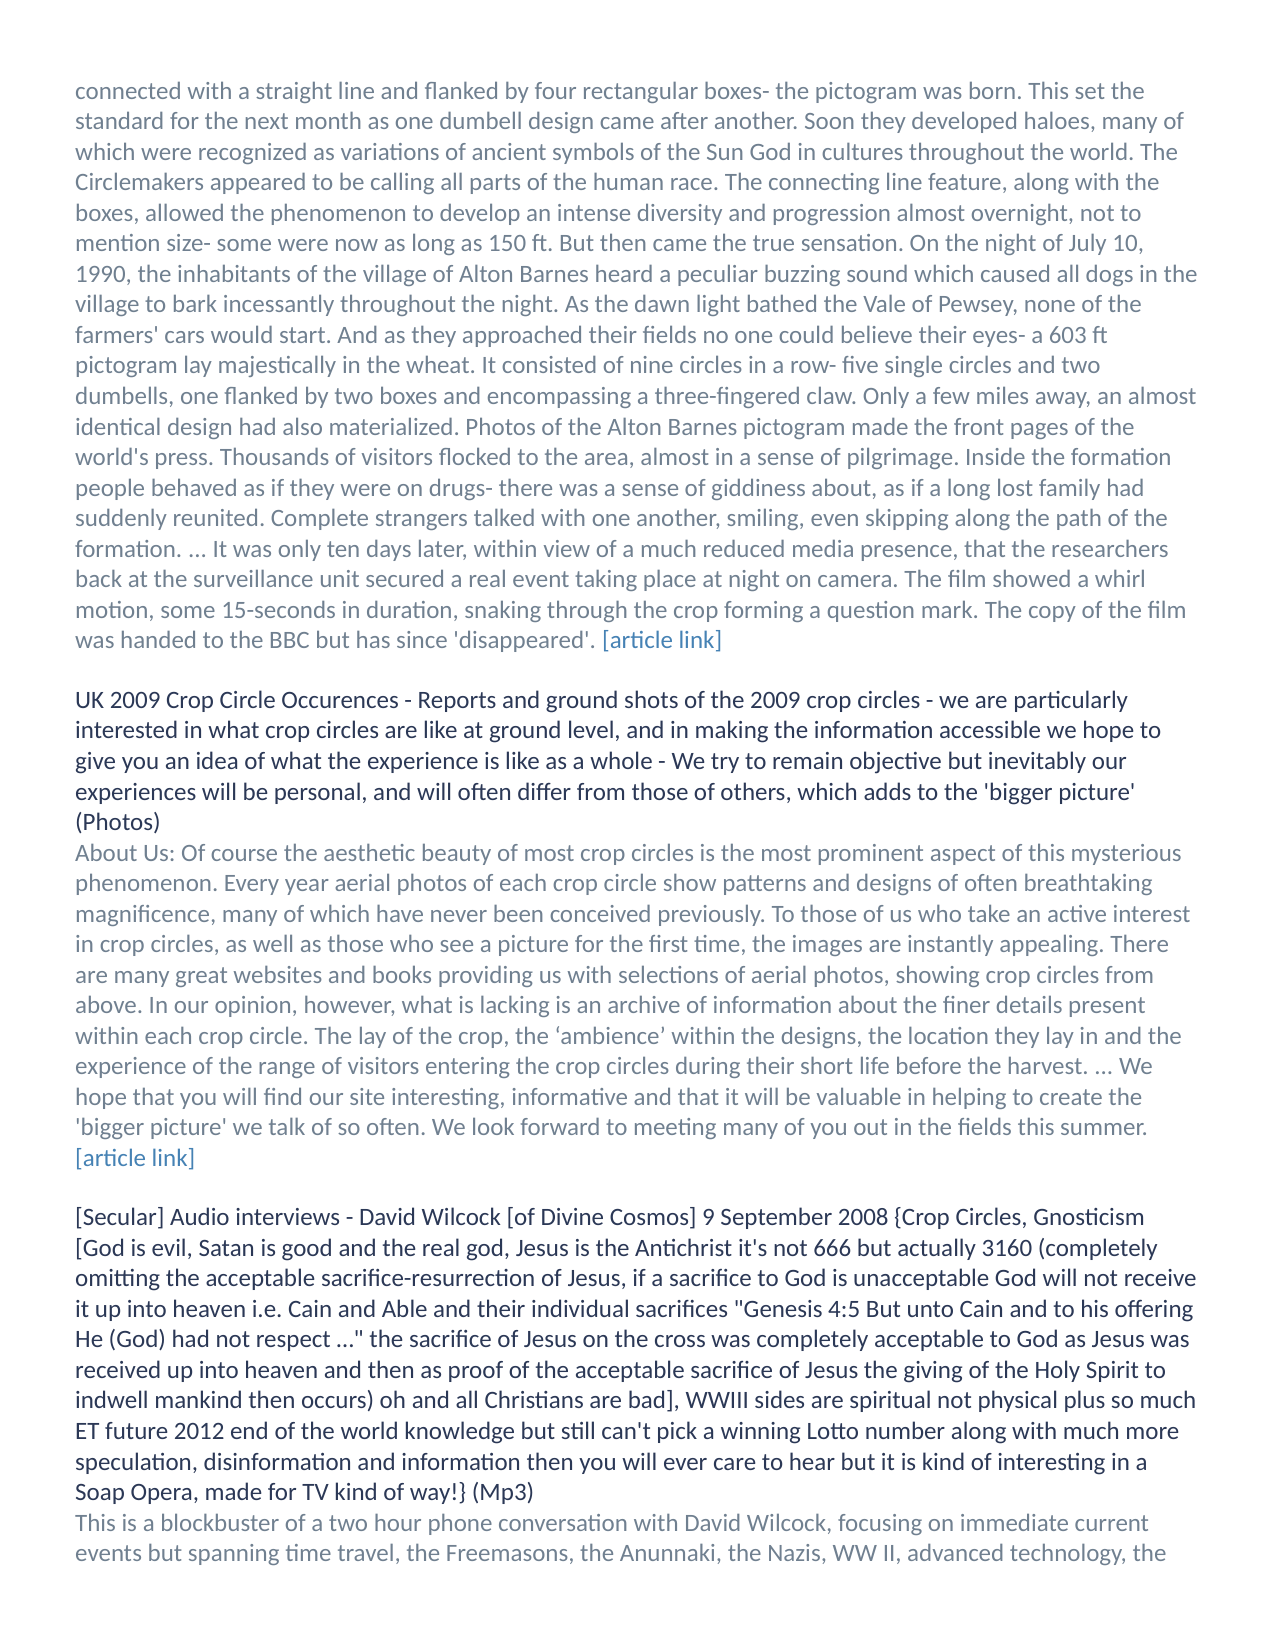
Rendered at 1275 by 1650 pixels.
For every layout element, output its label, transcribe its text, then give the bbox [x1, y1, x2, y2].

text connected with a straight line and flanked by four rectangular boxes- the pictogram was born. This set the standard for the next month as one dumbell design came after another. Soon they developed haloes, many of which were recognized as variations of ancient symbols of the Sun God in cultures throughout the world. The Circlemakers appeared to be calling all parts of the human race. The connecting line feature, along with the boxes, allowed the phenomenon to develop an intense diversity and progression almost overnight, not to mention size- some were now as long as 150 ft. But then came the true sensation. On the night of July 10, 1990, the inhabitants of the village of Alton Barnes heard a peculiar buzzing sound which caused all dogs in the village to bark incessantly throughout the night. As the dawn light bathed the Vale of Pewsey, none of the farmers' cars would start. And as they approached their fields no one could believe their eyes- a 603 ft pictogram lay majestically in the wheat. It consisted of nine circles in a row- five single circles and two dumbells, one flanked by two boxes and encompassing a three-fingered claw. Only a few miles away, an almost identical design had also materialized. Photos of the Alton Barnes pictogram made the front pages of the world's press. Thousands of visitors flocked to the area, almost in a sense of pilgrimage. Inside the formation people behaved as if they were on drugs- there was a sense of giddiness about, as if a long lost family had suddenly reunited. Complete strangers talked with one another, smiling, even skipping along the path of the formation. ... It was only ten days later, within view of a much reduced media presence, that the researchers back at the surveillance unit secured a real event taking place at night on camera. The film showed a whirl motion, some 15-seconds in duration, snaking through the crop forming a question mark. The copy of the film was handed to the BBC but has since 'disappeared'. [article link] [75, 75, 1200, 655]
text UK 2009 Crop Circle Occurences - Reports and ground shots of the 2009 crop circles - we are particularly interested in what crop circles are like at ground level, and in making the information accessible we hope to give you an idea of what the experience is like as a whole - We try to remain objective but inevitably our experiences will be personal, and will often differ from those of others, which adds to the 'bigger picture' (Photos) About Us: Of course the aesthetic beauty of most crop circles is the most prominent aspect of this mysterious phenomenon. Every year aerial photos of each crop circle show patterns and designs of often breathtaking magnificence, many of which have never been conceived previously. To those of us who take an active interest in crop circles, as well as those who see a picture for the first time, the images are instantly appealing. There are many great websites and books providing us with selections of aerial photos, showing crop circles from above. In our opinion, however, what is lacking is an archive of information about the finer details present within each crop circle. The lay of the crop, the ‘ambience’ within the designs, the location they lay in and the experience of the range of visitors entering the crop circles during their short life before the harvest. ... We hope that you will find our site interesting, informative and that it will be valuable in helping to create the 'bigger picture' we talk of so often. We look forward to meeting many of you out in the fields this summer. [article link] [75, 684, 1200, 1172]
text [Secular] Audio interviews - David Wilcock [of Divine Cosmos] 9 September 2008 {Crop Circles, Gnosticism [God is evil, Satan is good and the real god, Jesus is the Antichrist it's not 666 but actually 3160 (completely omitting the acceptable sacrifice-resurrection of Jesus, if a sacrifice to God is unacceptable God will not receive it up into heaven i.e. Cain and Able and their individual sacrifices "Genesis 4:5 But unto Cain and to his offering He (God) had not respect …" the sacrifice of Jesus on the cross was completely acceptable to God as Jesus was received up into heaven and then as proof of the acceptable sacrifice of Jesus the giving of the Holy Spirit to indwell mankind then occurs) oh and all Christians are bad], WWIII sides are spiritual not physical plus so much ET future 2012 end of the world knowledge but still can't pick a winning Lotto number along with much more speculation, disinformation and information then you will ever care to hear but it is kind of interesting in a Soap Opera, made for TV kind of way!} (Mp3) This is a blockbuster of a two hour phone conversation with David Wilcock, focusing on immediate current events but spanning time travel, the Freemasons, the Anunnaki, the Nazis, WW II, advanced technology, the [75, 1202, 1200, 1568]
